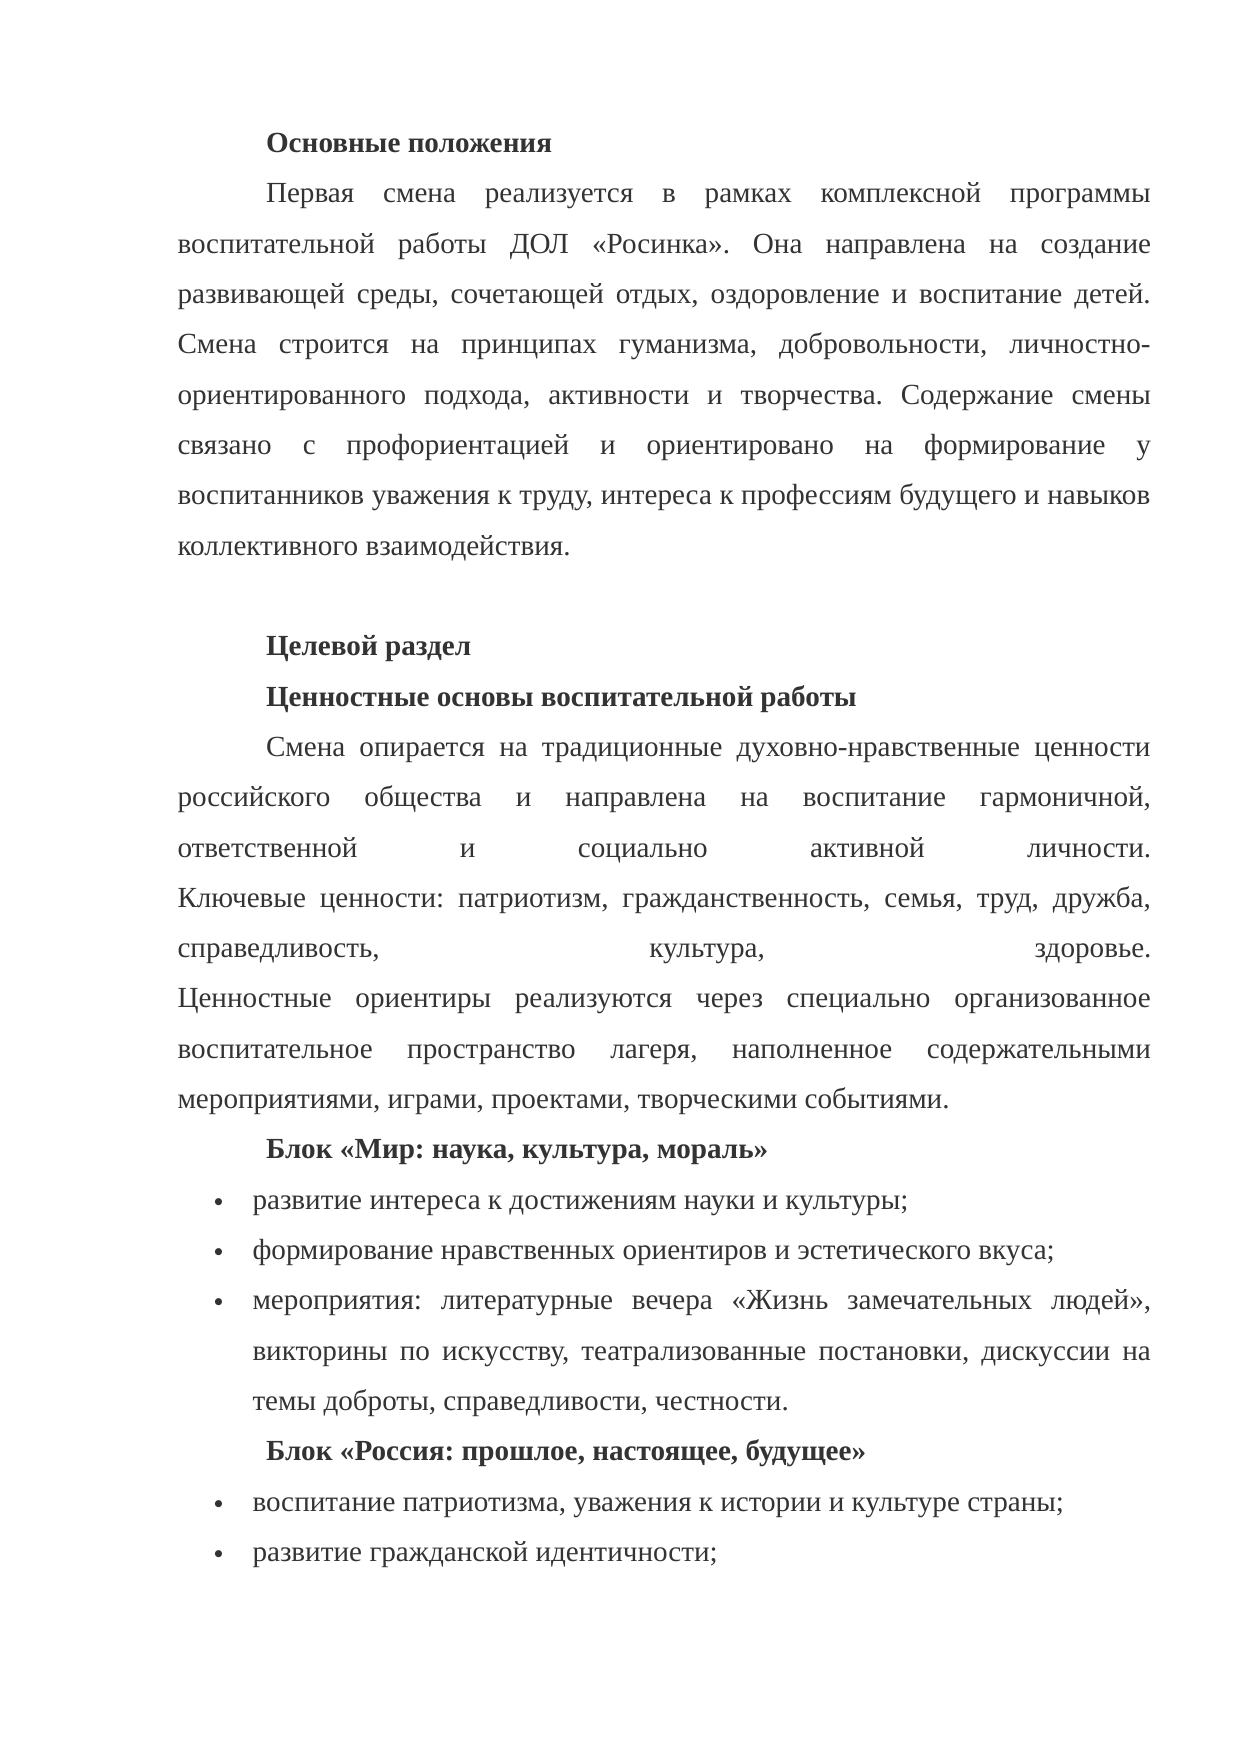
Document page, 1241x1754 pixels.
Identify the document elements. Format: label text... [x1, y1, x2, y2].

list развитие интереса к достижениям науки и культуры; [215, 1182, 1152, 1215]
list мероприятия: литературные вечера «Жизнь замечательных людей», викторины по искусству, театрализованные постановки, дискуссии на темы доброты, справедливости, честности. [215, 1282, 1152, 1417]
text Основные положения [177, 125, 1152, 159]
text Блок «Мир: наука, культура, мораль» [177, 1132, 1152, 1165]
text Блок «Россия: прошлое, настоящее, будущее» [177, 1433, 1152, 1467]
list формирование нравственных ориентиров и эстетического вкуса; [215, 1232, 1152, 1266]
list развитие гражданской идентичности; [215, 1534, 1152, 1568]
text Целевой раздел [177, 628, 1152, 662]
list воспитание патриотизма, уважения к истории и культуре страны; [215, 1484, 1152, 1517]
text Ценностные основы воспитательной работы [177, 679, 1152, 712]
text Смена опирается на традиционные духовно-нравственные ценности российского общества и направлена на воспитание гармоничной, ответственной и социально активной личности. Ключевые ценности: патриотизм, гражданственность, семья, труд, дружба, справедливость, культура, здоровье. Ценностные ориентиры реализуются через специально организованное воспитательное пространство лагеря, наполненное содержательными мероприятиями, играми, проектами, творческими событиями. [177, 729, 1152, 1115]
text Первая смена реализуется в рамках комплексной программы воспитательной работы ДОЛ «Росинка». Она направлена на создание развивающей среды, сочетающей отдых, оздоровление и воспитание детей. Смена строится на принципах гуманизма, добровольности, личностно-ориентированного подхода, активности и творчества. Содержание смены связано с профориентацией и ориентировано на формирование у воспитанников уважения к труду, интереса к профессиям будущего и навыков коллективного взаимодействия. [177, 176, 1152, 561]
